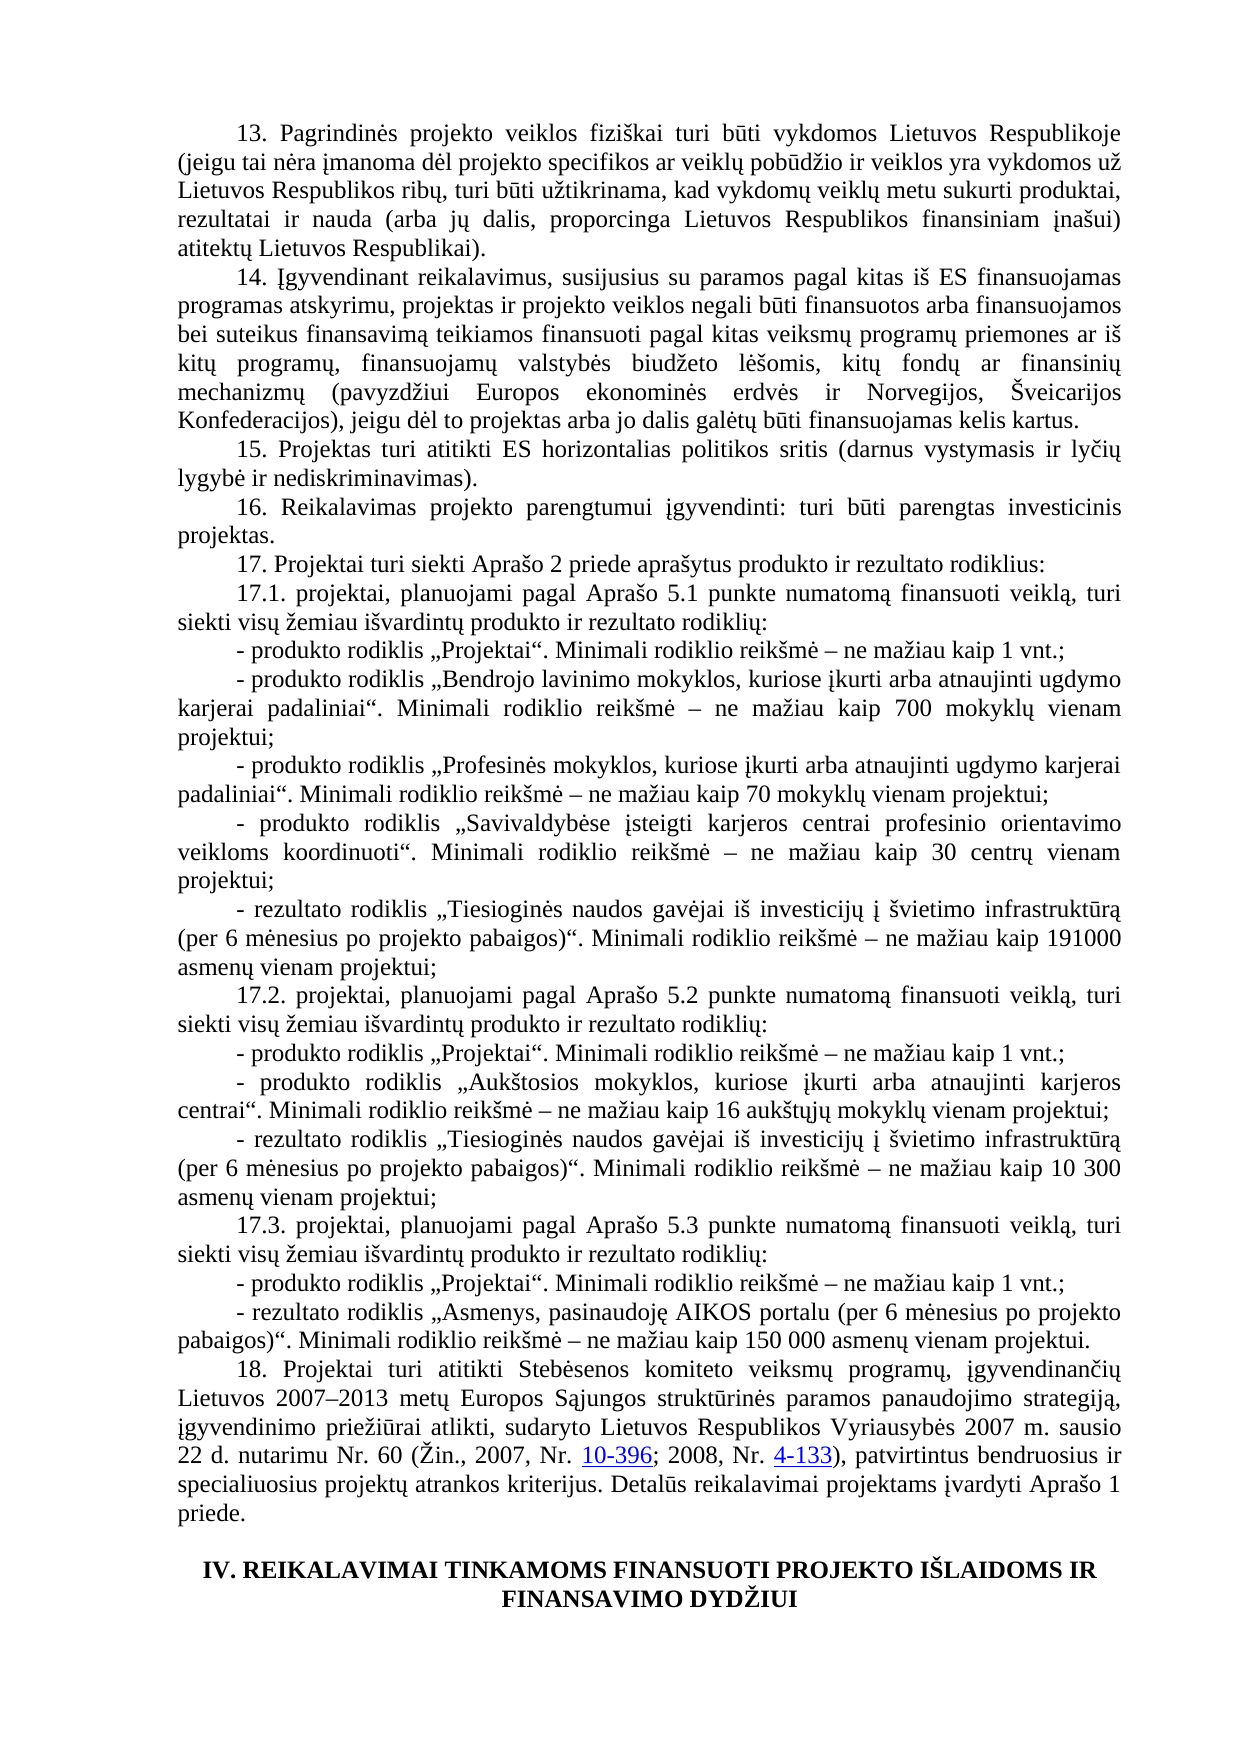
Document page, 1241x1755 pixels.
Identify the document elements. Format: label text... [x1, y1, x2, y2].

text 17.1. projektai, planuojami pagal Aprašo 5.1 punkte numatomą finansuoti veiklą, turi siekti visų žemiau išvardintų produkto ir rezultato rodiklių: [177, 578, 1122, 636]
text - rezultato rodiklis „Asmenys, pasinaudoję AIKOS portalu (per 6 mėnesius po projekto pabaigos)“. Minimali rodiklio reikšmė – ne mažiau kaip 150 000 asmenų vienam projektui. [177, 1297, 1122, 1354]
text 15. Projektas turi atitikti ES horizontalias politikos sritis (darnus vystymasis ir lyčių lygybė ir nediskriminavimas). [177, 434, 1122, 492]
text - produkto rodiklis „Profesinės mokyklos, kuriose įkurti arba atnaujinti ugdymo karjerai padaliniai“. Minimali rodiklio reikšmė – ne mažiau kaip 70 mokyklų vienam projektui; [177, 751, 1122, 808]
text - rezultato rodiklis „Tiesioginės naudos gavėjai iš investicijų į švietimo infrastruktūrą (per 6 mėnesius po projekto pabaigos)“. Minimali rodiklio reikšmė – ne mažiau kaip 10 300 asmenų vienam projektui; [177, 1124, 1122, 1211]
text - produkto rodiklis „Aukštosios mokyklos, kuriose įkurti arba atnaujinti karjeros centrai“. Minimali rodiklio reikšmė – ne mažiau kaip 16 aukštųjų mokyklų vienam projektui; [177, 1067, 1122, 1124]
text - produkto rodiklis „Projektai“. Minimali rodiklio reikšmė – ne mažiau kaip 1 vnt.; [177, 1038, 1122, 1067]
text IV. REIKALAVIMAI TINKAMOMS FINANSUOTI PROJEKTO IŠLAIDOMS IR FINANSAVIMO DYDŽIUI [177, 1556, 1122, 1613]
text 17.2. projektai, planuojami pagal Aprašo 5.2 punkte numatomą finansuoti veiklą, turi siekti visų žemiau išvardintų produkto ir rezultato rodiklių: [177, 981, 1122, 1038]
text - produkto rodiklis „Projektai“. Minimali rodiklio reikšmė – ne mažiau kaip 1 vnt.; [177, 636, 1122, 664]
text - produkto rodiklis „Savivaldybėse įsteigti karjeros centrai profesinio orientavimo veikloms koordinuoti“. Minimali rodiklio reikšmė – ne mažiau kaip 30 centrų vienam projektui; [177, 808, 1122, 894]
text 14. Įgyvendinant reikalavimus, susijusius su paramos pagal kitas iš ES finansuojamas programas atskyrimu, projektas ir projekto veiklos negali būti finansuotos arba finansuojamos bei suteikus finansavimą teikiamos finansuoti pagal kitas veiksmų programų priemones ar iš kitų programų, finansuojamų valstybės biudžeto lėšomis, kitų fondų ar finansinių mechanizmų (pavyzdžiui Europos ekonominės erdvės ir Norvegijos, Šveicarijos Konfederacijos), jeigu dėl to projektas arba jo dalis galėtų būti finansuojamas kelis kartus. [177, 262, 1122, 434]
text 17.3. projektai, planuojami pagal Aprašo 5.3 punkte numatomą finansuoti veiklą, turi siekti visų žemiau išvardintų produkto ir rezultato rodiklių: [177, 1211, 1122, 1268]
text - produkto rodiklis „Projektai“. Minimali rodiklio reikšmė – ne mažiau kaip 1 vnt.; [177, 1268, 1122, 1297]
text 18. Projektai turi atitikti Stebėsenos komiteto veiksmų programų, įgyvendinančių Lietuvos 2007–2013 metų Europos Sąjungos struktūrinės paramos panaudojimo strategiją, įgyvendinimo priežiūrai atlikti, sudaryto Lietuvos Respublikos Vyriausybės 2007 m. sausio 22 d. nutarimu Nr. 60 (Žin., 2007, Nr. 10-396; 2008, Nr. 4-133), patvirtintus bendruosius ir specialiuosius projektų atrankos kriterijus. Detalūs reikalavimai projektams įvardyti Aprašo 1 priede. [177, 1354, 1122, 1527]
text 13. Pagrindinės projekto veiklos fiziškai turi būti vykdomos Lietuvos Respublikoje (jeigu tai nėra įmanoma dėl projekto specifikos ar veiklų pobūdžio ir veiklos yra vykdomos už Lietuvos Respublikos ribų, turi būti užtikrinama, kad vykdomų veiklų metu sukurti produktai, rezultatai ir nauda (arba jų dalis, proporcinga Lietuvos Respublikos finansiniam įnašui) atitektų Lietuvos Respublikai). [177, 118, 1122, 262]
text 16. Reikalavimas projekto parengtumui įgyvendinti: turi būti parengtas investicinis projektas. [177, 492, 1122, 549]
text - produkto rodiklis „Bendrojo lavinimo mokyklos, kuriose įkurti arba atnaujinti ugdymo karjerai padaliniai“. Minimali rodiklio reikšmė – ne mažiau kaip 700 mokyklų vienam projektui; [177, 664, 1122, 751]
text 17. Projektai turi siekti Aprašo 2 priede aprašytus produkto ir rezultato rodiklius: [177, 549, 1122, 578]
text - rezultato rodiklis „Tiesioginės naudos gavėjai iš investicijų į švietimo infrastruktūrą (per 6 mėnesius po projekto pabaigos)“. Minimali rodiklio reikšmė – ne mažiau kaip 191000 asmenų vienam projektui; [177, 894, 1122, 981]
